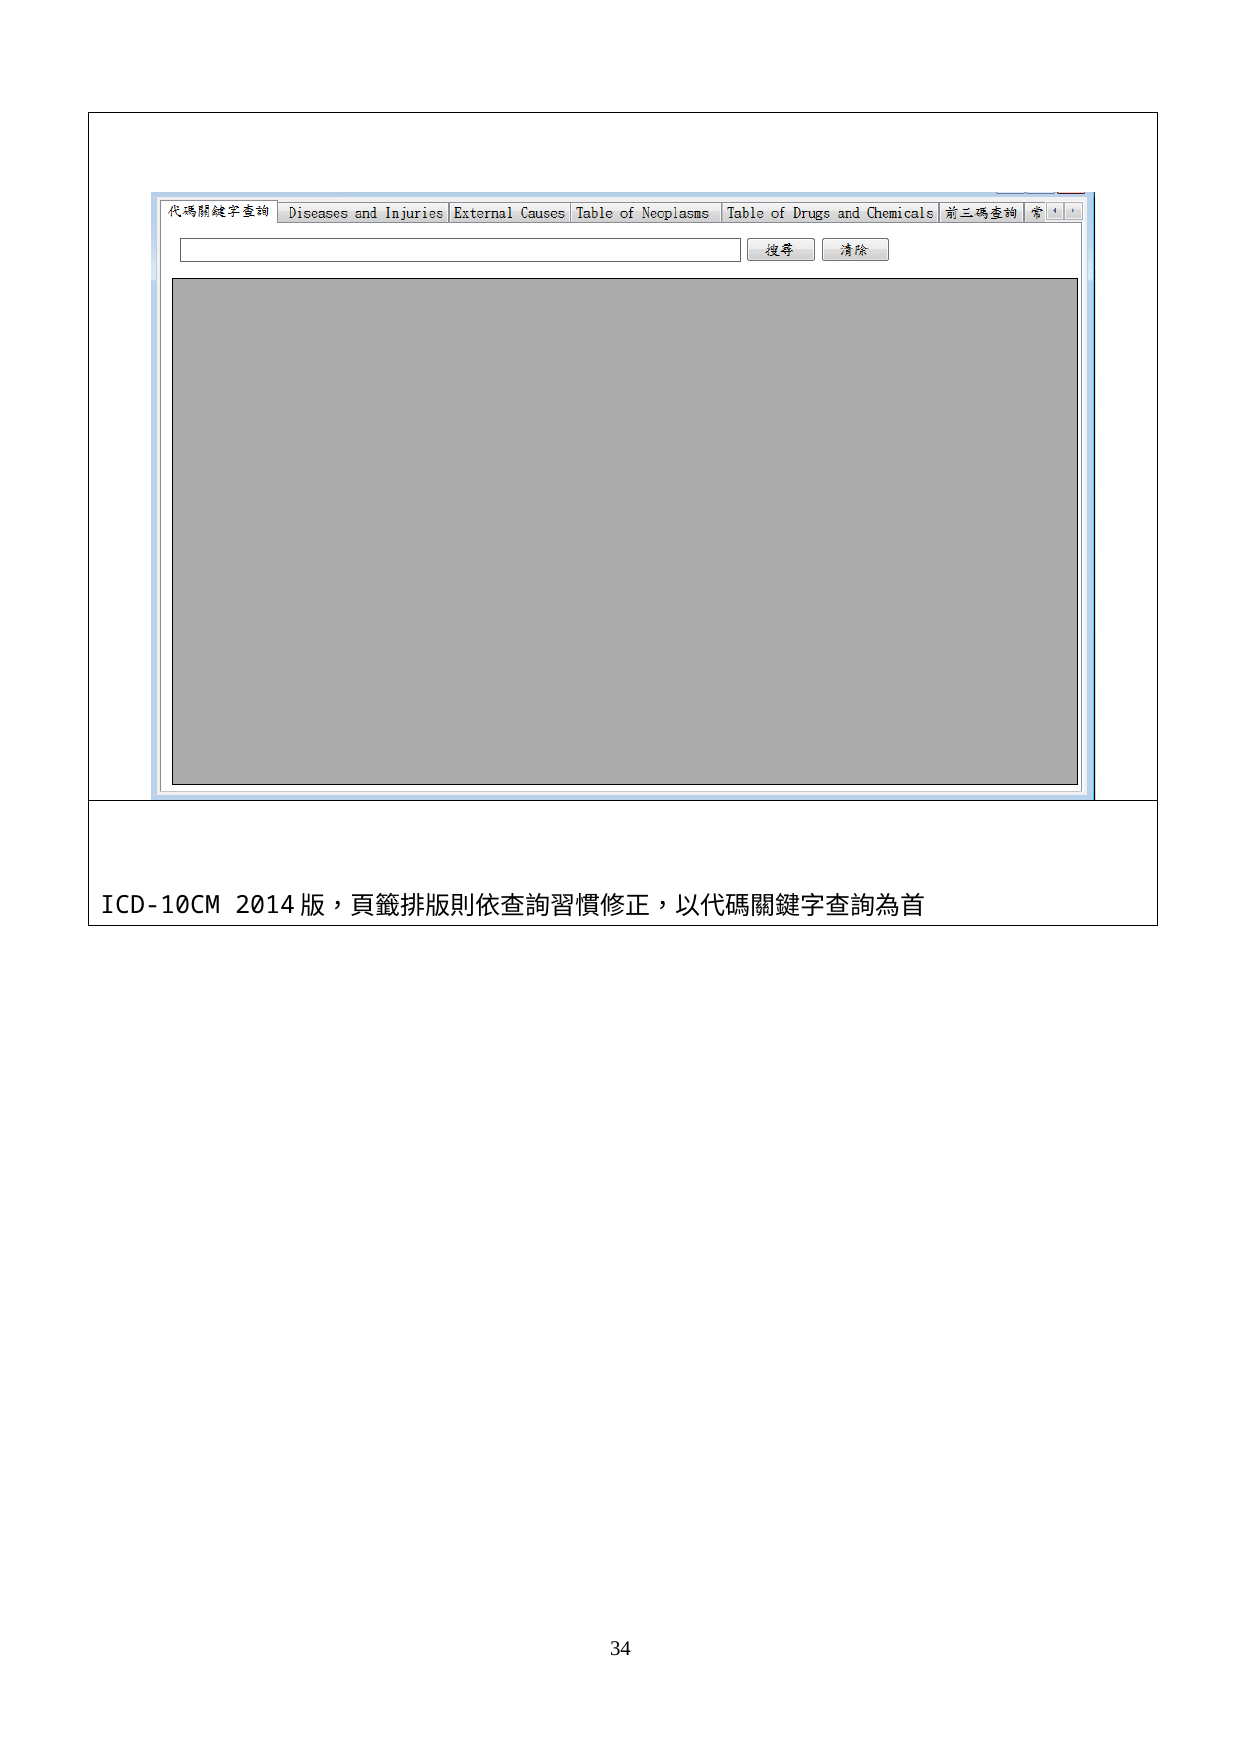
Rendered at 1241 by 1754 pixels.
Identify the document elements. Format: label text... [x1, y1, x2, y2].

table_cell [89, 113, 1157, 800]
table_cell ICD-10CM 2014版，頁籤排版則依查詢習慣修正，以代碼關鍵字查詢為首 [89, 801, 1157, 925]
